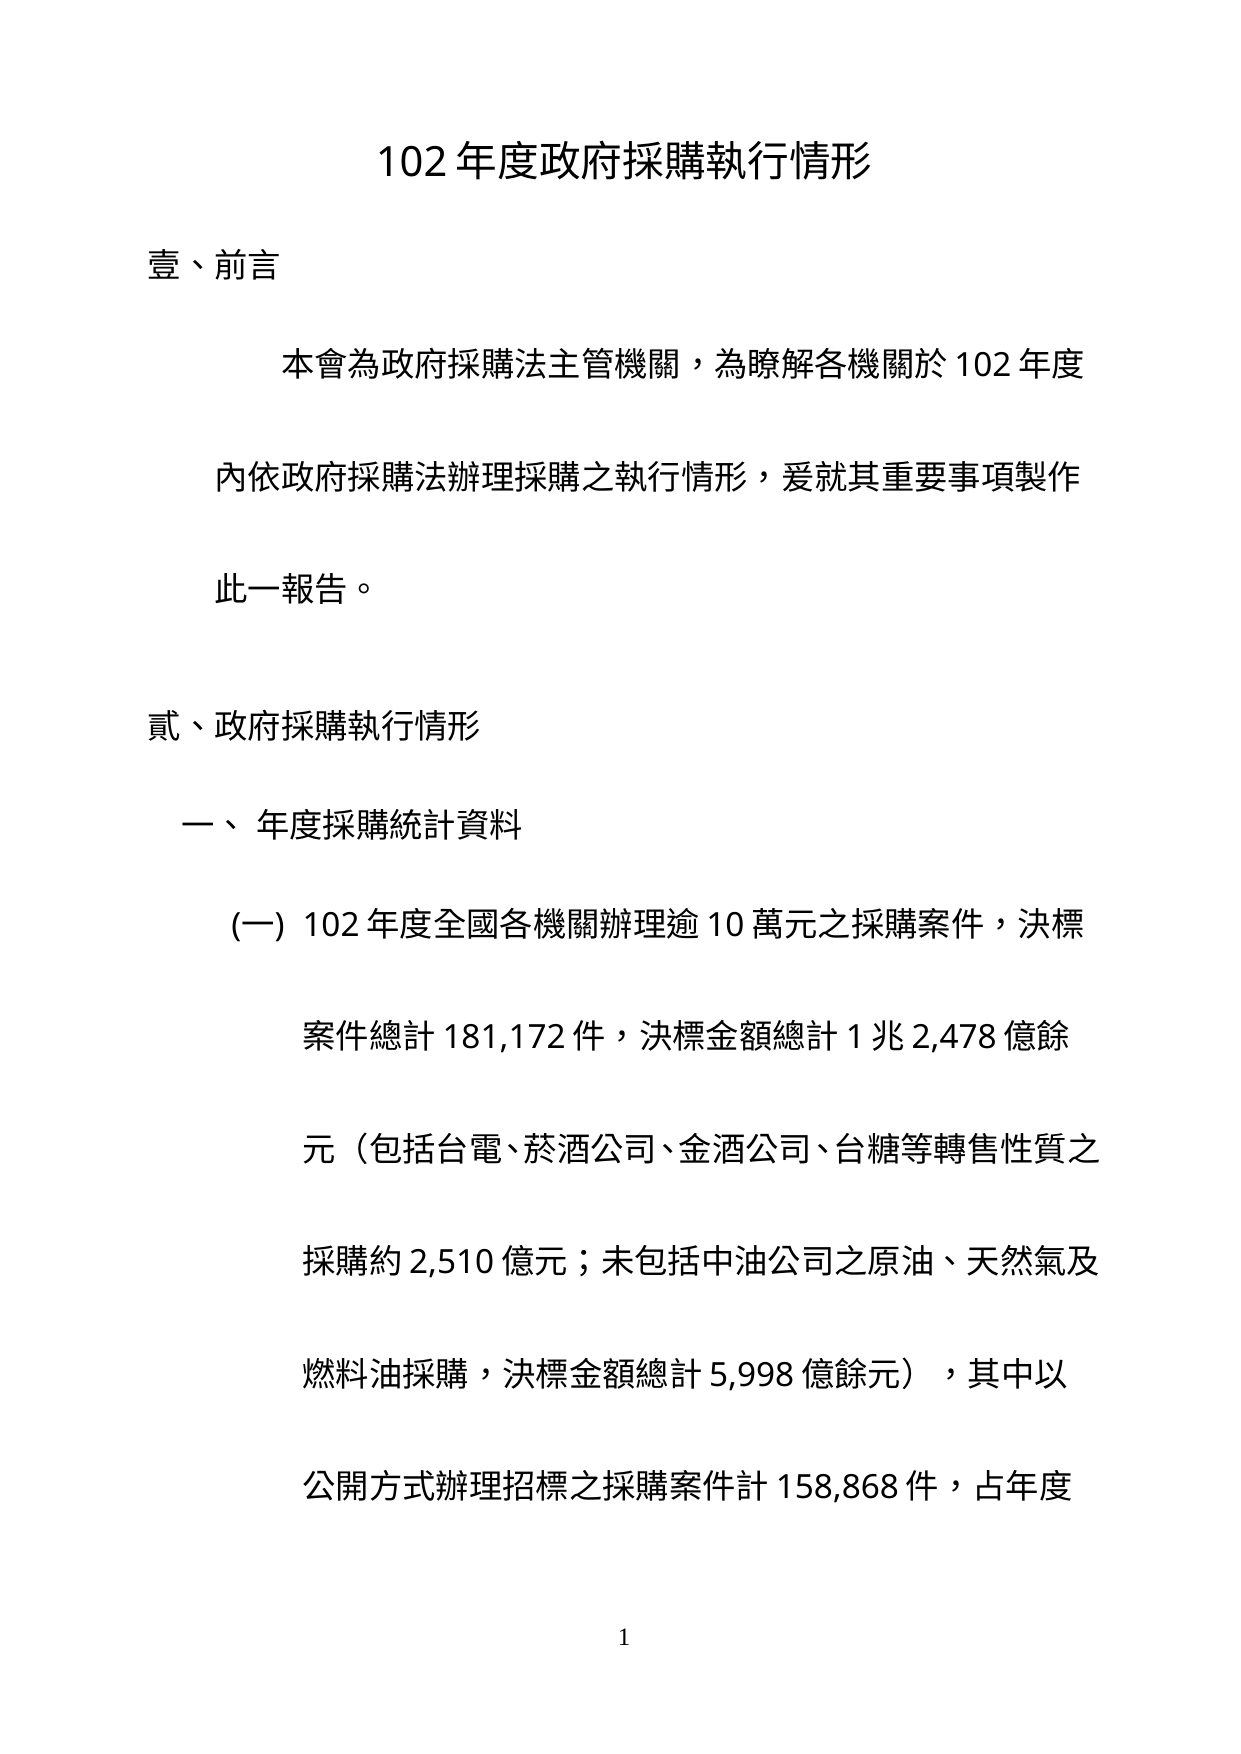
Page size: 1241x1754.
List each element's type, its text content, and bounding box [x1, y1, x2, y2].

text 本會為政府採購法主管機關，為瞭解各機關於102年度內依政府採購法辦理採購之執行情形，爰就其重要事項製作此一報告。 [214, 325, 1100, 625]
text 102年度政府採購執行情形 [148, 121, 1100, 196]
list 年度採購統計資料 [181, 785, 1100, 860]
text 貳、政府採購執行情形 [148, 686, 1100, 761]
text 壹、前言 [148, 226, 1100, 301]
list 102年度全國各機關辦理逾10萬元之採購案件，決標案件總計181,172件，決標金額總計1兆2,478億餘元（包括台電、菸酒公司、金酒公司、台糖等轉售性質之採購約2,510億元；未包括中油公司之原油、天然氣及燃料油採購，決標金額總計5,998億餘元），其中以公開方式辦理招標之採購案件計158,868件，占年度總採購件數比率達87.69%，近4年均維持87%以上，以公開方式辦理招標之決標金額計9,517億餘元，顯示政府採購在公開化、透明化之作業機制，已頗具成效。98年度至102年度機關公開辦理決標件數及金額比率詳如下表。 [231, 884, 1100, 1522]
